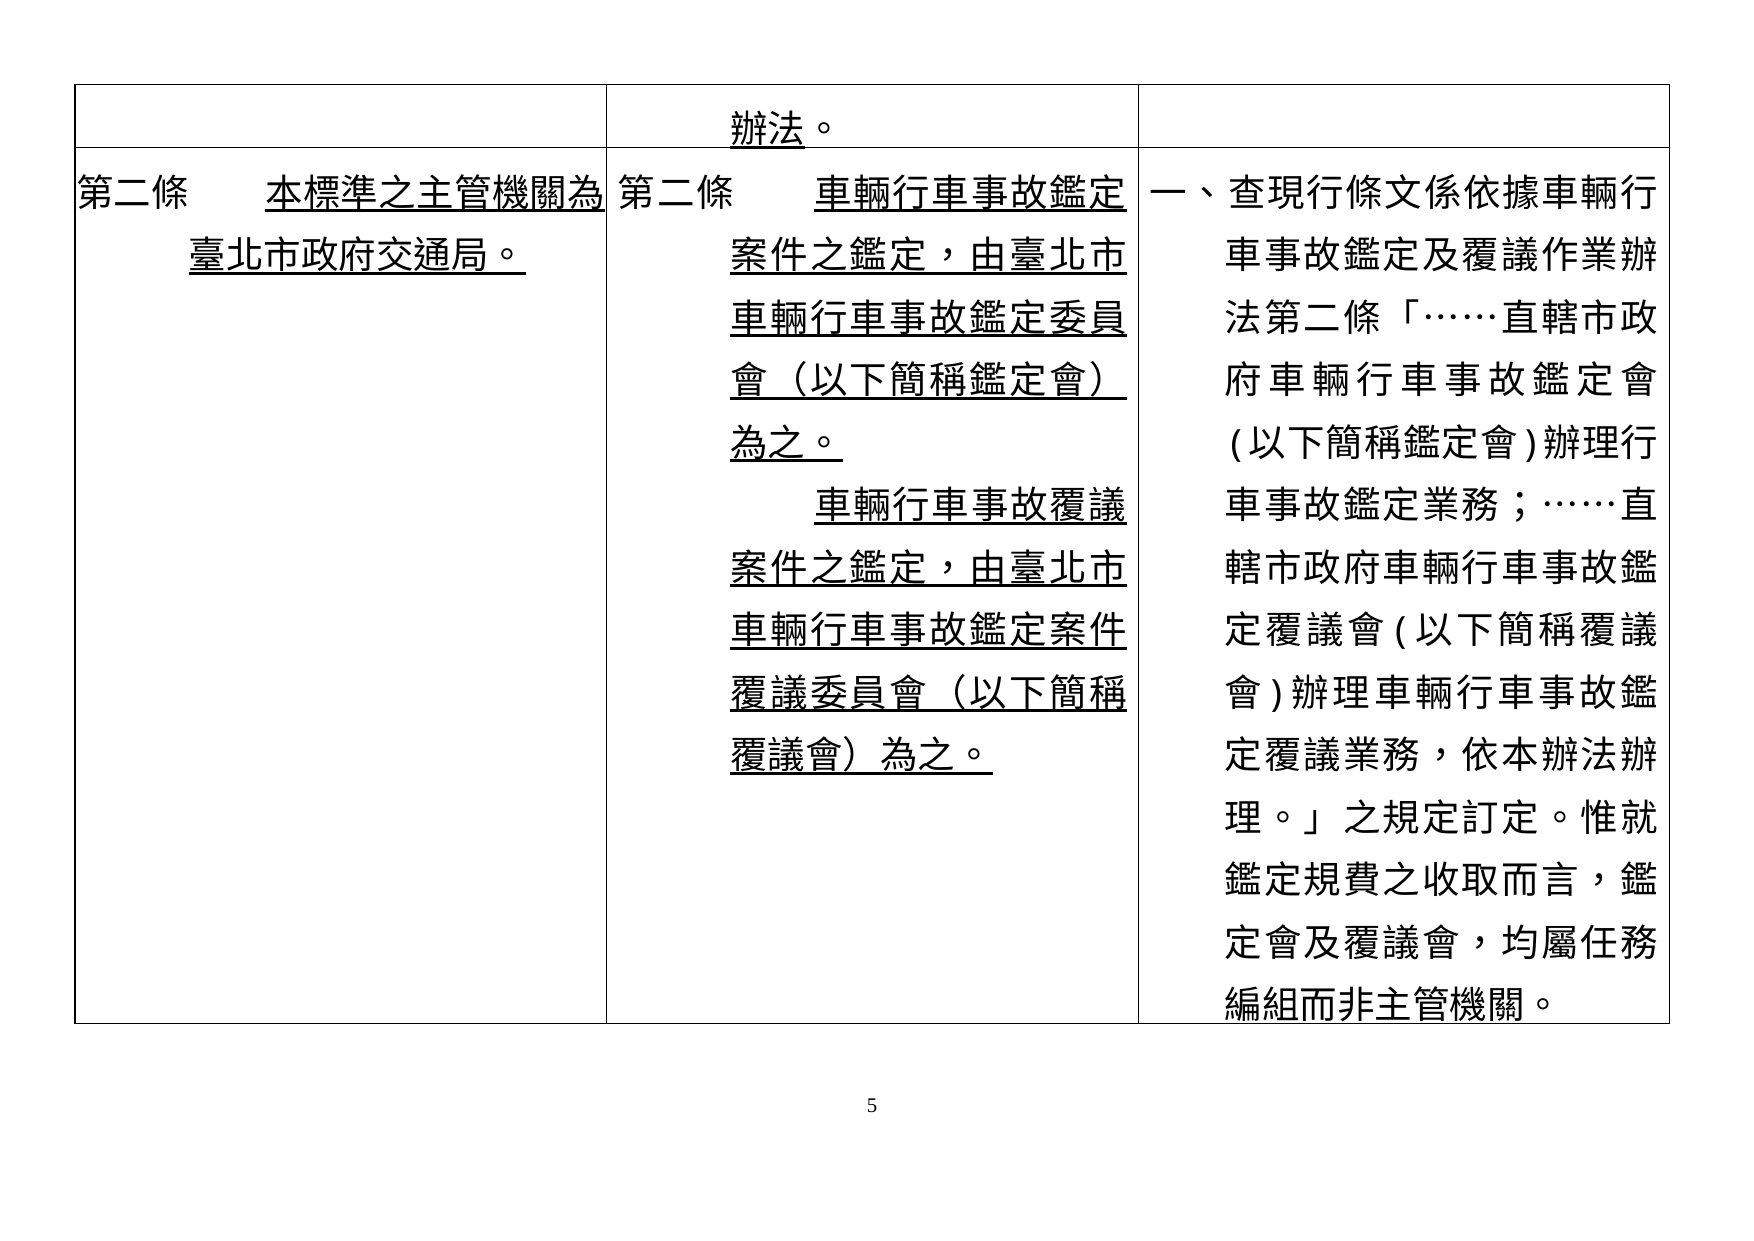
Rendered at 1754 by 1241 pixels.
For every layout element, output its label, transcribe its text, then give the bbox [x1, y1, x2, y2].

table_cell 一、查現行條文係依據車輛行車事故鑑定及覆議作業辦法第二條「……直轄市政府車輛行車事故鑑定會(以下簡稱鑑定會)辦理行車事故鑑定業務；……直轄市政府車輛行車事故鑑定覆議會(以下簡稱覆議會)辦理車輛行車事故鑑定覆議業務，依本辦法辦理。」之規定訂定。惟就鑑定規費之收取而言，鑑定會及覆議會，均屬任務編組而非主管機關。 [1139, 148, 1669, 1023]
table_cell [1139, 85, 1669, 147]
table_cell [76, 85, 606, 147]
table_cell 第二條 車輛行車事故鑑定案件之鑑定，由臺北市車輛行車事故鑑定委員會（以下簡稱鑑定會）為之。 車輛行車事故覆議案件之鑑定，由臺北市車輛行車事故鑑定案件覆議委員會（以下簡稱覆議會）為之。 [607, 148, 1138, 1023]
table_cell 第二條 本標準之主管機關為臺北市政府交通局。 [76, 148, 606, 1023]
table_cell 辦法。 [607, 85, 1138, 147]
